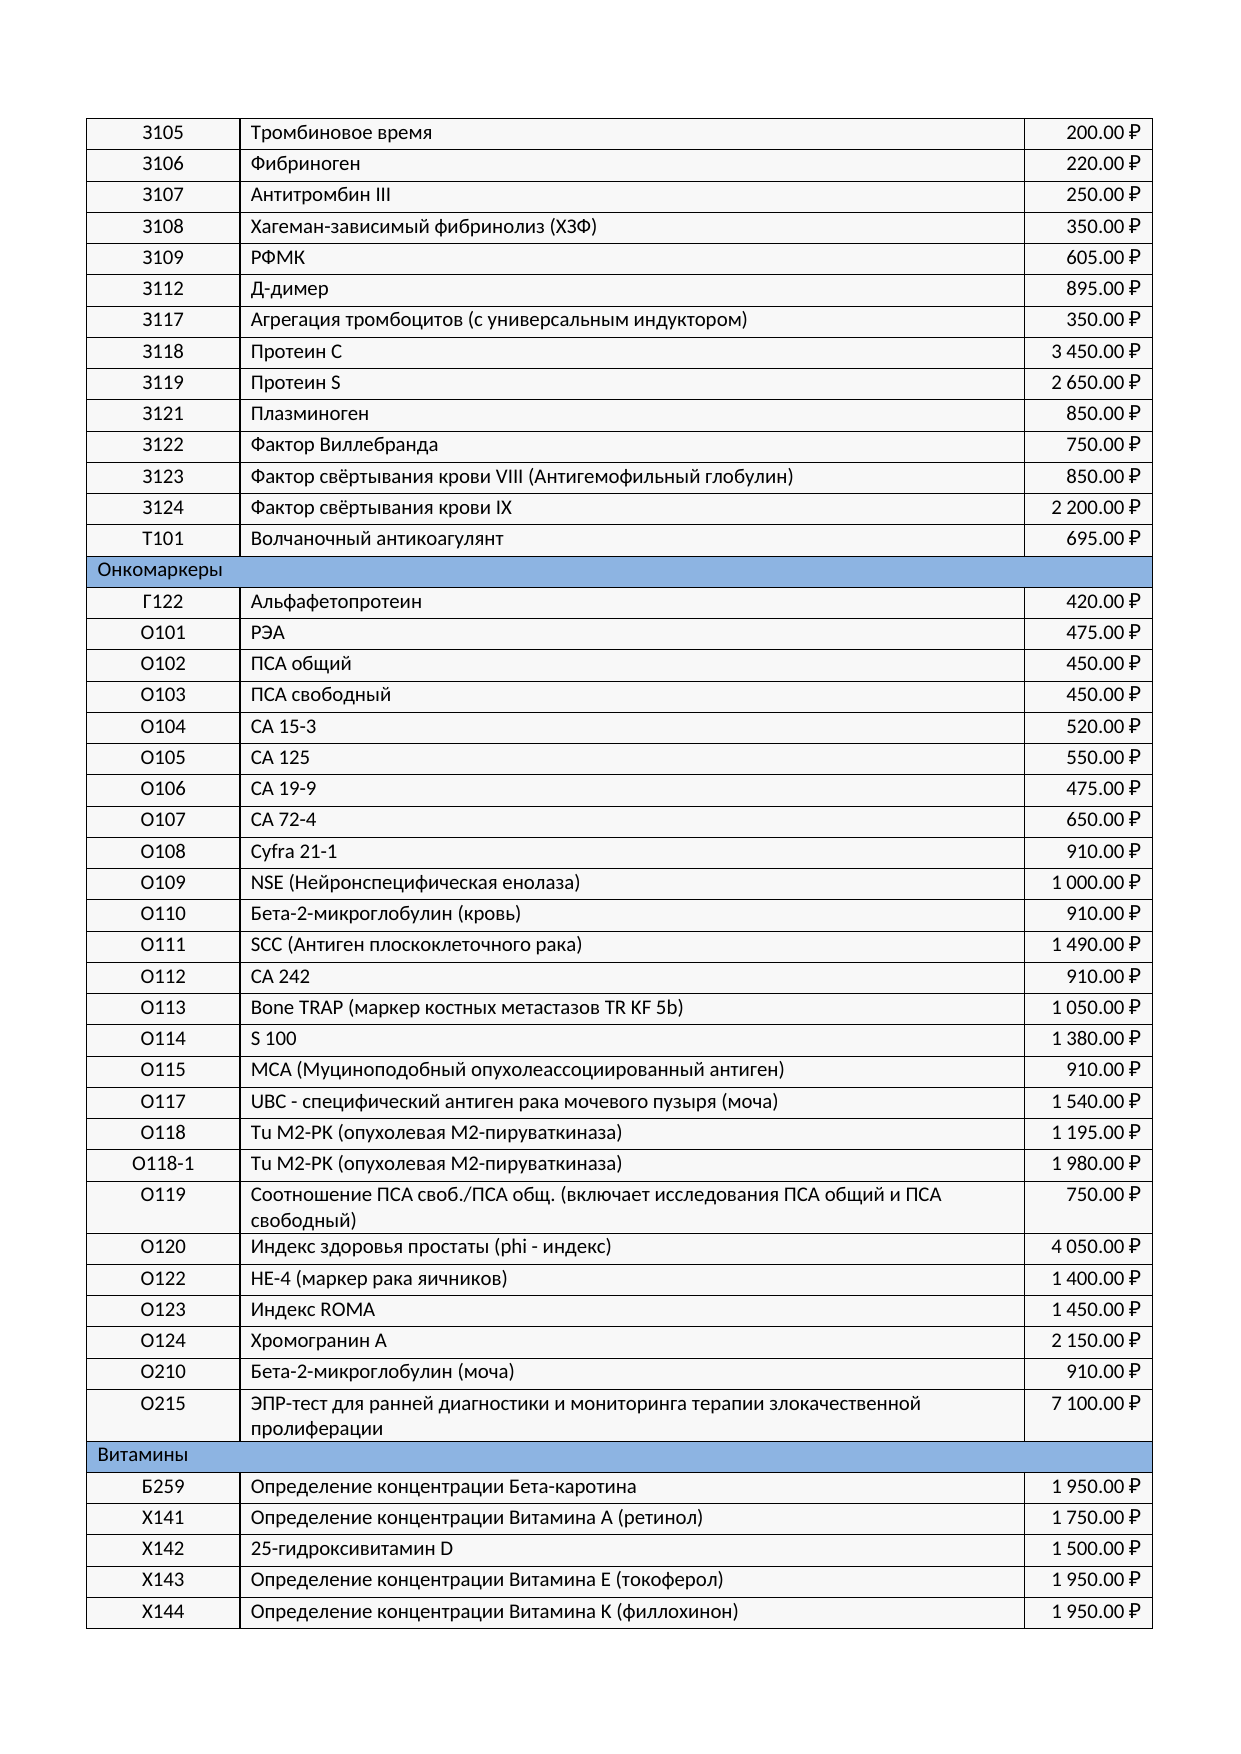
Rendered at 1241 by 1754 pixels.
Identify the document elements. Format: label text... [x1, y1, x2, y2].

table_cell 910.00 ₽ [1025, 963, 1152, 993]
table_cell Соотношение ПСА своб./ПСА общ. (включает исследования ПСА общий и ПСА свободный) [241, 1182, 1024, 1232]
table_cell Индекс ROMA [241, 1296, 1024, 1326]
table_cell З107 [87, 182, 239, 212]
table_cell [1153, 399, 1240, 431]
table_cell [1153, 1087, 1240, 1118]
table_cell З121 [87, 400, 239, 431]
table_cell 450.00 ₽ [1025, 682, 1152, 712]
table_cell [1153, 1181, 1240, 1232]
table_cell Хагеман-зависимый фибринолиз (ХЗФ) [241, 213, 1024, 243]
table_cell 1 195.00 ₽ [1025, 1119, 1152, 1149]
table_cell Протеин С [241, 338, 1024, 368]
table_cell [1153, 962, 1240, 993]
table_cell О108 [87, 838, 239, 868]
table_cell О120 [87, 1234, 239, 1264]
table_cell О113 [87, 994, 239, 1024]
table_cell [1153, 649, 1240, 681]
table_cell О109 [87, 869, 239, 899]
table_cell О105 [87, 744, 239, 774]
table_cell Хромогранин А [241, 1327, 1024, 1357]
table_cell [1153, 431, 1240, 462]
table_cell Агрегация тромбоцитов (с универсальным индуктором) [241, 307, 1024, 337]
table_cell Фактор свёртывания крови IX [241, 494, 1024, 524]
table_cell СА 15-3 [241, 713, 1024, 743]
table_cell З123 [87, 463, 239, 493]
table_cell 605.00 ₽ [1025, 244, 1152, 274]
table_cell Tu M2-РK (опухолевая М2-пируваткиназа) [241, 1150, 1024, 1181]
table_cell З119 [87, 369, 239, 399]
table_cell [1153, 1264, 1240, 1295]
table_cell [1153, 1233, 1240, 1264]
table_cell 910.00 ₽ [1025, 1359, 1152, 1389]
table_cell Волчаночный антикоагулянт [241, 525, 1024, 556]
table_cell Фактор свёртывания крови VIII (Антигемофильный глобулин) [241, 463, 1024, 493]
table_cell 695.00 ₽ [1025, 525, 1152, 556]
table_cell З122 [87, 432, 239, 462]
table_cell 450.00 ₽ [1025, 650, 1152, 681]
table_cell [1153, 743, 1240, 774]
table_cell 4 050.00 ₽ [1025, 1234, 1152, 1264]
table_cell О215 [87, 1390, 239, 1441]
table_cell SCC (Антиген плоскоклеточного рака) [241, 932, 1024, 962]
table_cell О118 [87, 1119, 239, 1149]
table_cell [1153, 806, 1240, 837]
table_cell Антитромбин III [241, 182, 1024, 212]
table_cell 1 380.00 ₽ [1025, 1025, 1152, 1056]
table_cell [1153, 274, 1240, 306]
table_cell СА 72-4 [241, 807, 1024, 837]
table_cell [1153, 368, 1240, 399]
table_cell Г122 [87, 588, 239, 618]
table_cell Tu M2-РK (опухолевая М2-пируваткиназа) [241, 1119, 1024, 1149]
table_cell З106 [87, 150, 239, 181]
table_cell 750.00 ₽ [1025, 1182, 1152, 1232]
table_cell [1153, 868, 1240, 899]
table_cell РФМК [241, 244, 1024, 274]
table_cell 200.00 ₽ [1025, 119, 1152, 149]
table_cell Тромбиновое время [241, 119, 1024, 149]
table_cell [1153, 1149, 1240, 1181]
table_cell НЕ-4 (маркер рака яичников) [241, 1265, 1024, 1295]
table_cell О118-1 [87, 1150, 239, 1181]
table_cell [1153, 993, 1240, 1024]
table_cell 250.00 ₽ [1025, 182, 1152, 212]
table_cell 3 450.00 ₽ [1025, 338, 1152, 368]
table_cell [1153, 1534, 1240, 1566]
table_cell З109 [87, 244, 239, 274]
table_cell 1 050.00 ₽ [1025, 994, 1152, 1024]
table_cell [1153, 712, 1240, 743]
table_cell 1 490.00 ₽ [1025, 932, 1152, 962]
table_cell S 100 [241, 1025, 1024, 1056]
table_cell О122 [87, 1265, 239, 1295]
table_cell 1 000.00 ₽ [1025, 869, 1152, 899]
table_cell 895.00 ₽ [1025, 275, 1152, 306]
table_cell 1 950.00 ₽ [1025, 1567, 1152, 1597]
table_cell 7 100.00 ₽ [1025, 1390, 1152, 1441]
table_cell О123 [87, 1296, 239, 1326]
table_cell [1153, 1503, 1240, 1534]
table_cell [1153, 243, 1240, 274]
table_cell [1153, 587, 1240, 618]
table_cell [1153, 556, 1240, 587]
table_cell Б259 [87, 1473, 239, 1503]
table_cell Х144 [87, 1598, 239, 1628]
table_cell О124 [87, 1327, 239, 1357]
table_cell [1153, 149, 1240, 181]
table_cell З105 [87, 119, 239, 149]
table_cell [1153, 1566, 1240, 1597]
table_cell О119 [87, 1182, 239, 1232]
table_cell 1 950.00 ₽ [1025, 1473, 1152, 1503]
table_cell 750.00 ₽ [1025, 432, 1152, 462]
table_cell Бета-2-микроглобулин (кровь) [241, 900, 1024, 931]
table_cell О114 [87, 1025, 239, 1056]
table_cell 1 980.00 ₽ [1025, 1150, 1152, 1181]
table_cell Плазминоген [241, 400, 1024, 431]
table_cell Бета-2-микроглобулин (моча) [241, 1359, 1024, 1389]
table_cell Cyfra 21-1 [241, 838, 1024, 868]
table_cell РЭА [241, 619, 1024, 649]
table_cell [1153, 1597, 1240, 1628]
table_cell 850.00 ₽ [1025, 463, 1152, 493]
table_cell 1 450.00 ₽ [1025, 1296, 1152, 1326]
table_cell Фактор Виллебранда [241, 432, 1024, 462]
table_cell З108 [87, 213, 239, 243]
table_cell 550.00 ₽ [1025, 744, 1152, 774]
table_cell [1153, 337, 1240, 368]
table_cell О115 [87, 1057, 239, 1087]
table_cell 350.00 ₽ [1025, 307, 1152, 337]
table_cell З124 [87, 494, 239, 524]
table_cell 850.00 ₽ [1025, 400, 1152, 431]
table_cell MCA (Муциноподобный опухолеассоциированный антиген) [241, 1057, 1024, 1087]
table_cell Определение концентрации Витамина E (токоферол) [241, 1567, 1024, 1597]
table_cell О107 [87, 807, 239, 837]
table_cell 220.00 ₽ [1025, 150, 1152, 181]
table_cell [1153, 181, 1240, 212]
table_cell [1153, 681, 1240, 712]
table_cell [1153, 212, 1240, 243]
table_cell 1 950.00 ₽ [1025, 1598, 1152, 1628]
table_cell Витамины [87, 1442, 1152, 1472]
table_cell [1153, 931, 1240, 962]
table_cell Х143 [87, 1567, 239, 1597]
table_cell СА 242 [241, 963, 1024, 993]
table_cell О112 [87, 963, 239, 993]
table_cell [1153, 306, 1240, 337]
table_cell Х142 [87, 1535, 239, 1566]
table_cell Онкомаркеры [87, 557, 1152, 587]
table_cell Д-димер [241, 275, 1024, 306]
table_cell [1153, 1441, 1240, 1472]
table_cell З112 [87, 275, 239, 306]
table_cell ПСА свободный [241, 682, 1024, 712]
table_cell [1153, 462, 1240, 493]
table_cell [1153, 118, 1240, 149]
table_cell [1153, 1056, 1240, 1087]
table_cell 475.00 ₽ [1025, 619, 1152, 649]
table_cell [1153, 493, 1240, 524]
table_cell 420.00 ₽ [1025, 588, 1152, 618]
table_cell 520.00 ₽ [1025, 713, 1152, 743]
table_cell 25-гидроксивитамин D [241, 1535, 1024, 1566]
table_cell О102 [87, 650, 239, 681]
table_cell Определение концентрации Бета-каротина [241, 1473, 1024, 1503]
table_cell ЭПР-тест для ранней диагностики и мониторинга терапии злокачественной пролиферации [241, 1390, 1024, 1441]
table_cell [1153, 899, 1240, 931]
table_cell 1 400.00 ₽ [1025, 1265, 1152, 1295]
table_cell З118 [87, 338, 239, 368]
table_cell 1 750.00 ₽ [1025, 1504, 1152, 1534]
table_cell 2 150.00 ₽ [1025, 1327, 1152, 1357]
table_cell [1153, 1389, 1240, 1441]
table_cell Т101 [87, 525, 239, 556]
table_cell [1153, 1326, 1240, 1357]
table_cell 910.00 ₽ [1025, 900, 1152, 931]
table_cell [1153, 774, 1240, 806]
table_cell 910.00 ₽ [1025, 1057, 1152, 1087]
table_cell О103 [87, 682, 239, 712]
table_cell 650.00 ₽ [1025, 807, 1152, 837]
table_cell [1153, 524, 1240, 556]
table_cell О110 [87, 900, 239, 931]
table_cell 1 540.00 ₽ [1025, 1088, 1152, 1118]
table_cell Х141 [87, 1504, 239, 1534]
table_cell О210 [87, 1359, 239, 1389]
table_cell 910.00 ₽ [1025, 838, 1152, 868]
table_cell [1153, 1295, 1240, 1326]
table_cell [1153, 618, 1240, 649]
table_cell 2 200.00 ₽ [1025, 494, 1152, 524]
table_cell 1 500.00 ₽ [1025, 1535, 1152, 1566]
table_cell [1153, 1024, 1240, 1056]
table_cell Фибриноген [241, 150, 1024, 181]
table_cell 475.00 ₽ [1025, 775, 1152, 806]
table_cell [1153, 1472, 1240, 1503]
table_cell СА 19-9 [241, 775, 1024, 806]
table_cell NSE (Нейронспецифическая енолаза) [241, 869, 1024, 899]
table_cell О104 [87, 713, 239, 743]
table_cell 350.00 ₽ [1025, 213, 1152, 243]
table_cell [1153, 837, 1240, 868]
table_cell ПСА общий [241, 650, 1024, 681]
table_cell О117 [87, 1088, 239, 1118]
table_cell 2 650.00 ₽ [1025, 369, 1152, 399]
table_cell Альфафетопротеин [241, 588, 1024, 618]
table_cell [1153, 1358, 1240, 1389]
table_cell UBC - специфический антиген рака мочевого пузыря (моча) [241, 1088, 1024, 1118]
table_cell Протеин S [241, 369, 1024, 399]
table_cell О101 [87, 619, 239, 649]
table_cell Индекс здоровья простаты (phi - индекс) [241, 1234, 1024, 1264]
table_cell З117 [87, 307, 239, 337]
table_cell Определение концентрации Витамина А (ретинол) [241, 1504, 1024, 1534]
table_cell [1153, 1118, 1240, 1149]
table_cell Определение концентрации Витамина K (филлохинон) [241, 1598, 1024, 1628]
table_cell Bone TRAP (маркер костных метастазов ТR KF 5b) [241, 994, 1024, 1024]
table_cell О111 [87, 932, 239, 962]
table_cell СА 125 [241, 744, 1024, 774]
table_cell О106 [87, 775, 239, 806]
